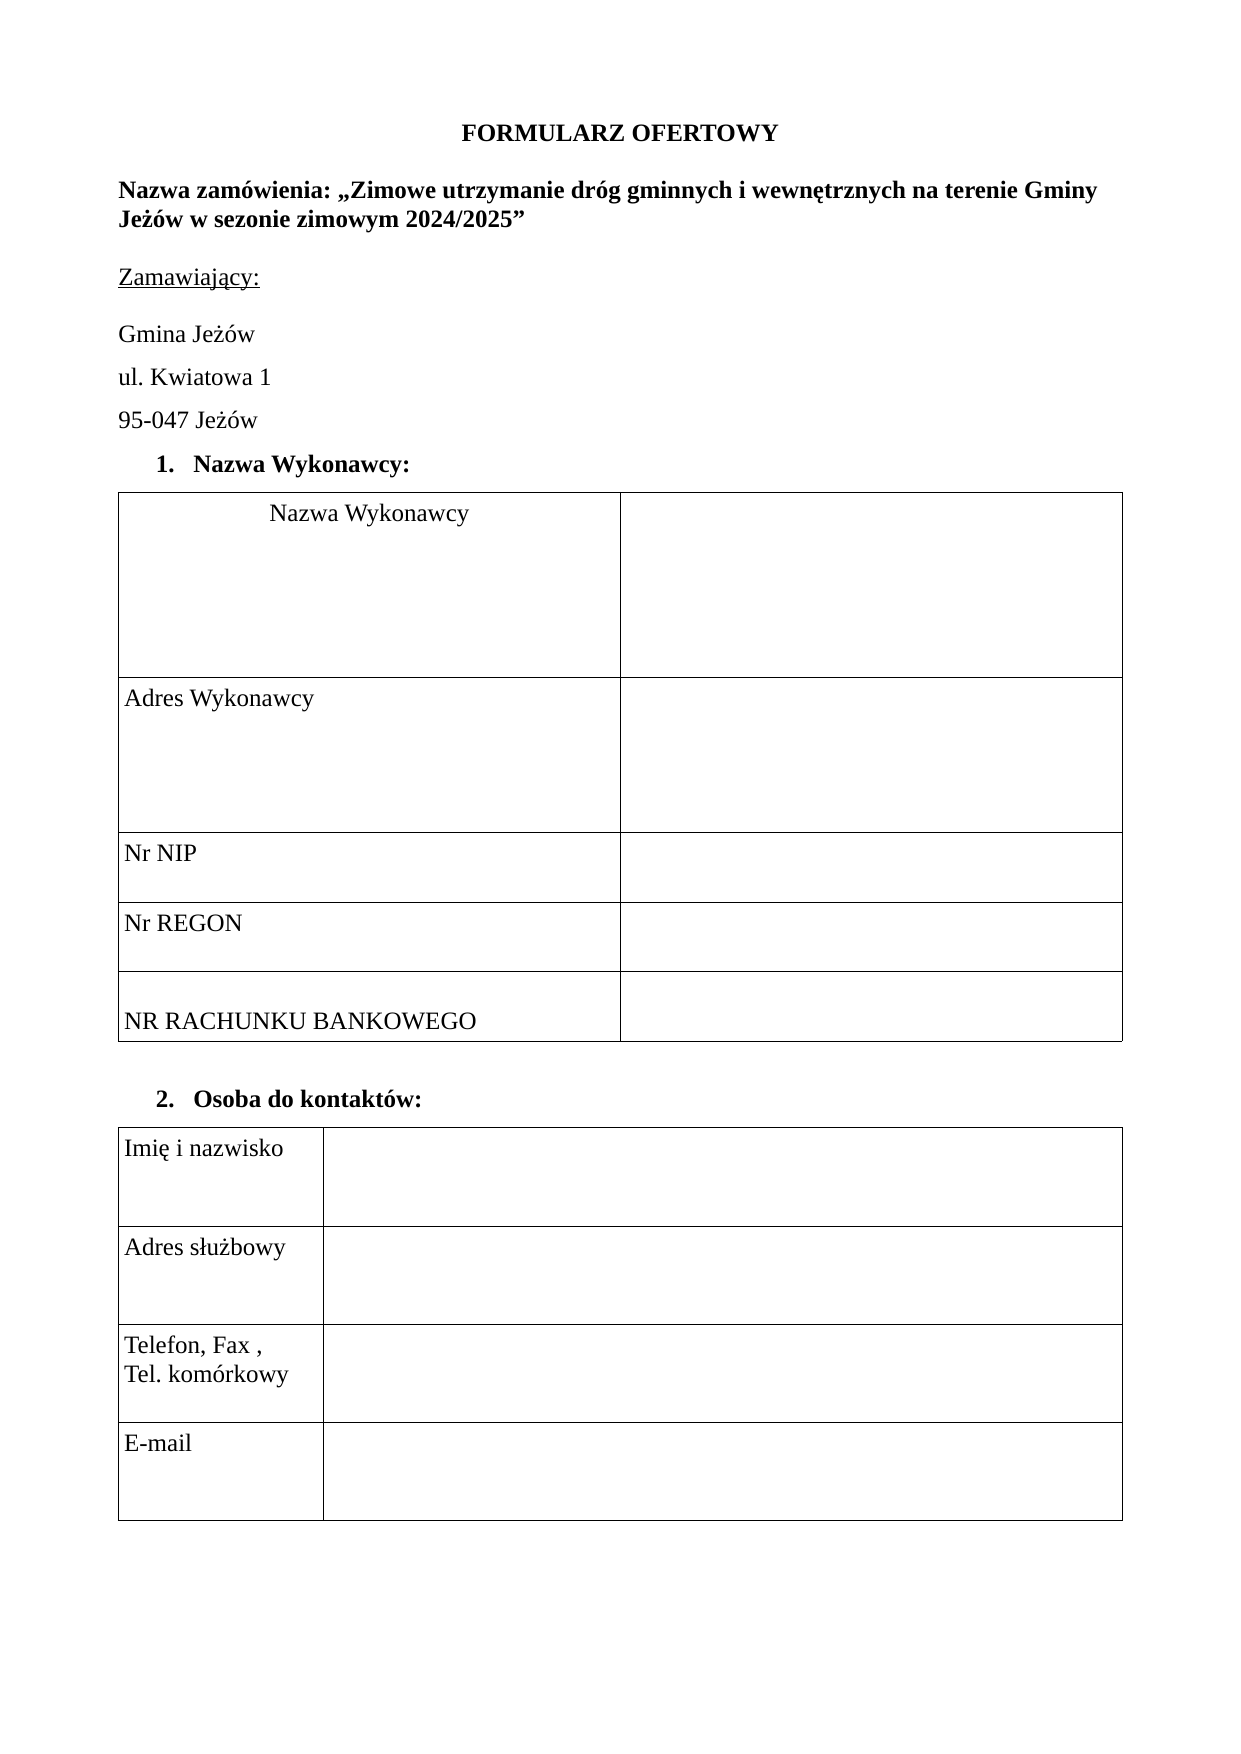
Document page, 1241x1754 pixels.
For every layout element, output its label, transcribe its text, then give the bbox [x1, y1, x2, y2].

table_header [621, 493, 1122, 676]
table_cell [324, 1227, 1122, 1324]
table_cell Adres służbowy [119, 1227, 323, 1324]
table_header Nazwa Wykonawcy [119, 493, 620, 676]
table_cell [621, 903, 1122, 971]
table_cell [621, 972, 1122, 1041]
list Osoba do kontaktów: [156, 1084, 1122, 1113]
table_cell [621, 833, 1122, 902]
table_cell Telefon, Fax , Tel. komórkowy [119, 1325, 323, 1422]
table_header [324, 1128, 1122, 1226]
text 95-047 Jeżów [118, 406, 1122, 434]
table_cell Adres Wykonawcy [119, 678, 620, 832]
table_cell E-mail [119, 1423, 323, 1520]
table_cell [324, 1325, 1122, 1422]
text Nazwa zamówienia: „Zimowe utrzymanie dróg gminnych i wewnętrznych na terenie Gminy Jeżów w sezonie zimowym 2024/2025” [118, 176, 1122, 233]
table_header Imię i nazwisko [119, 1128, 323, 1226]
text FORMULARZ OFERTOWY [118, 118, 1122, 147]
table_cell Nr NIP [119, 833, 620, 902]
table_cell Nr REGON [119, 903, 620, 971]
text Zamawiający: [118, 262, 1122, 291]
list Nazwa Wykonawcy: [156, 449, 1122, 477]
table_cell [621, 678, 1122, 832]
text Gmina Jeżów [118, 319, 1122, 348]
table_cell [324, 1423, 1122, 1520]
table_cell NR RACHUNKU BANKOWEGO [119, 972, 620, 1041]
text ul. Kwiatowa 1 [118, 362, 1122, 391]
